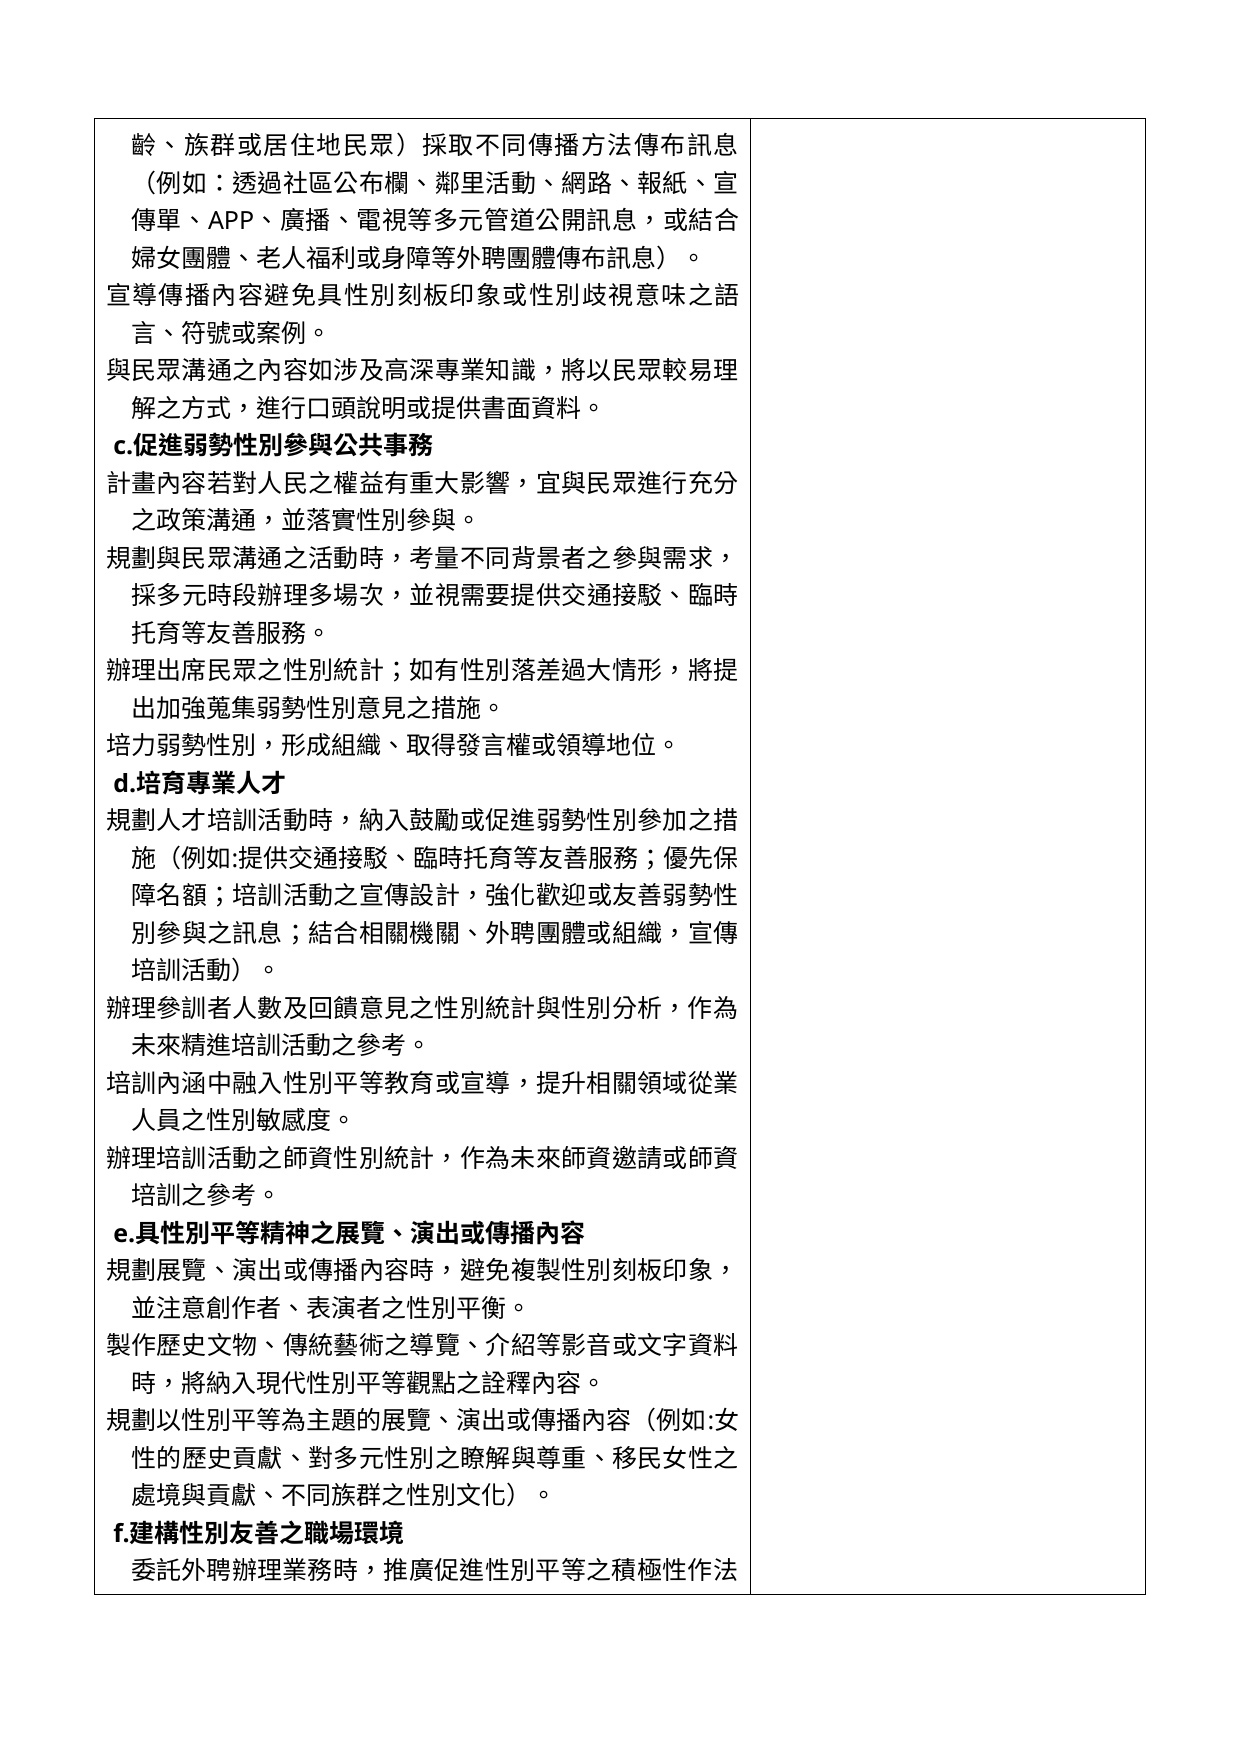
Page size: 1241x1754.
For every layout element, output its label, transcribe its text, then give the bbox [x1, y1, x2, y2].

table_cell 齡、族群或居住地民眾）採取不同傳播方法傳布訊息（例如：透過社區公布欄、鄰里活動、網路、報紙、宣傳單、APP、廣播、電視等多元管道公開訊息，或結合婦女團體、老人福利或身障等外聘團體傳布訊息）。 宣導傳播內容避免具性別刻板印象或性別歧視意味之語言、符號或案例。 與民眾溝通之內容如涉及高深專業知識，將以民眾較易理解之方式，進行口頭說明或提供書面資料。 c.促進弱勢性別參與公共事務 計畫內容若對人民之權益有重大影響，宜與民眾進行充分之政策溝通，並落實性別參與。 規劃與民眾溝通之活動時，考量不同背景者之參與需求，採多元時段辦理多場次，並視需要提供交通接駁、臨時托育等友善服務。 辦理出席民眾之性別統計；如有性別落差過大情形，將提出加強蒐集弱勢性別意見之措施。 培力弱勢性別，形成組織、取得發言權或領導地位。 d.培育專業人才 規劃人才培訓活動時，納入鼓勵或促進弱勢性別參加之措施（例如:提供交通接駁、臨時托育等友善服務；優先保障名額；培訓活動之宣傳設計，強化歡迎或友善弱勢性別參與之訊息；結合相關機關、外聘團體或組織，宣傳培訓活動）。 辦理參訓者人數及回饋意見之性別統計與性別分析，作為未來精進培訓活動之參考。 培訓內涵中融入性別平等教育或宣導，提升相關領域從業人員之性別敏感度。 辦理培訓活動之師資性別統計，作為未來師資邀請或師資培訓之參考。 e.具性別平等精神之展覽、演出或傳播內容 規劃展覽、演出或傳播內容時，避免複製性別刻板印象，並注意創作者、表演者之性別平衡。 製作歷史文物、傳統藝術之導覽、介紹等影音或文字資料時，將納入現代性別平等觀點之詮釋內容。 規劃以性別平等為主題的展覽、演出或傳播內容（例如:女性的歷史貢獻、對多元性別之瞭解與尊重、移民女性之處境與貢獻、不同族群之性別文化）。 f.建構性別友善之職場環境 委託外聘辦理業務時，推廣促進性別平等之積極性作法 [95, 119, 750, 1593]
table_cell [751, 119, 1145, 1593]
